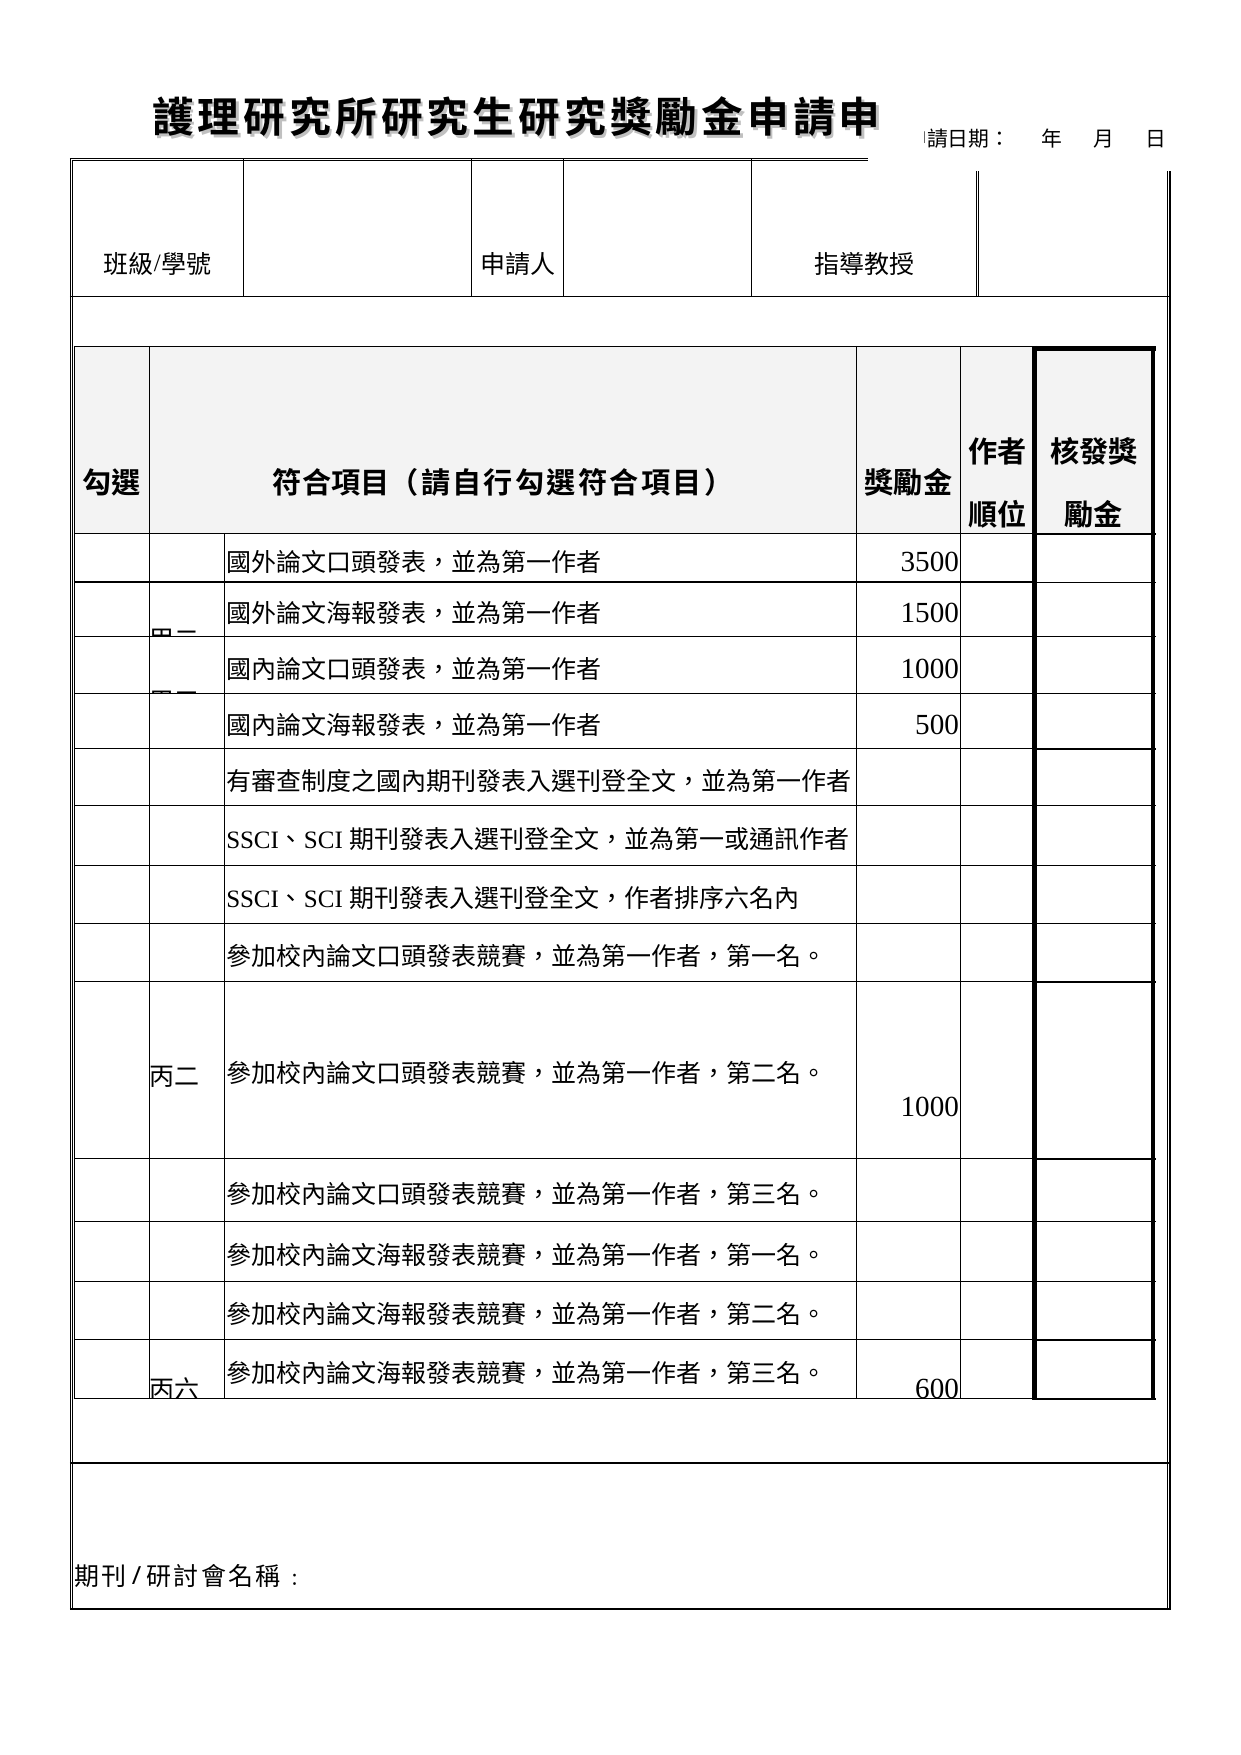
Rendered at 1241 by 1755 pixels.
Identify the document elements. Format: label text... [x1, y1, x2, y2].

table_cell 期刊/研討會名稱﹕ [73, 1464, 1167, 1608]
table_cell 參加校內論文口頭發表競賽，並為第一作者，第三名。 [225, 1159, 856, 1221]
table_cell [1037, 1160, 1151, 1221]
table_cell 甲四 [150, 694, 224, 748]
table_cell [1037, 637, 1151, 692]
table_cell 1500 [857, 749, 960, 804]
table_cell [961, 637, 1032, 692]
table_cell 參加校內論文海報發表競賽，並為第一作者，第三名。 [225, 1340, 856, 1398]
table_cell [961, 749, 1032, 804]
table_cell [1037, 806, 1151, 864]
table_header [564, 161, 751, 296]
table_cell 國外論文口頭發表，並為第一作者 [225, 534, 856, 581]
table_header 獎勵金 [857, 347, 960, 533]
table_cell 1500 [857, 924, 960, 981]
table_cell [1037, 694, 1151, 748]
table_cell [1037, 750, 1151, 804]
table_cell [1037, 866, 1151, 922]
table_cell [1037, 583, 1151, 636]
table_header 申請人 [472, 161, 563, 296]
table_cell 丙二 [150, 982, 224, 1158]
table_cell [961, 1222, 1032, 1281]
table_cell [961, 534, 1032, 581]
table_header [979, 171, 1167, 296]
table_cell [1037, 1341, 1151, 1398]
table_cell [75, 1282, 149, 1339]
table_cell 3500 [857, 534, 960, 581]
table_cell 800 [857, 1282, 960, 1339]
table_cell 乙二 [150, 806, 224, 864]
table_cell [75, 637, 149, 692]
table_cell 5000 [857, 806, 960, 864]
table_cell [961, 1340, 1032, 1398]
table_cell [1037, 983, 1151, 1158]
table_cell [75, 749, 149, 804]
table_cell 參加校內論文口頭發表競賽，並為第一作者，第二名。 [225, 982, 856, 1158]
table_header 符合項目（請自行勾選符合項目） [150, 347, 856, 533]
table_cell [961, 694, 1032, 748]
table_cell 丙六 [150, 1340, 224, 1398]
table_cell 800 [857, 1159, 960, 1221]
table_header 核發獎勵金 [1037, 351, 1151, 533]
table_cell [75, 694, 149, 748]
table_cell [73, 297, 1167, 1462]
table_cell 500 [857, 694, 960, 748]
table_cell [961, 1282, 1032, 1339]
table_cell 1000 [857, 637, 960, 692]
table_cell 甲二 [150, 583, 224, 636]
table_cell 丙五 [150, 1282, 224, 1339]
text 護理研究所研究生研究獎勵金申請申請單 [152, 84, 909, 144]
table_cell [75, 924, 149, 981]
table_header 班級/學號 [73, 161, 243, 296]
table_cell 丙一 [150, 924, 224, 981]
table_cell 有審查制度之國內期刊發表入選刊登全文，並為第一作者 [225, 749, 856, 804]
table_cell [75, 806, 149, 864]
table_cell [75, 1340, 149, 1398]
table_cell 1500 [857, 583, 960, 636]
table_cell [961, 924, 1032, 981]
table_cell [75, 982, 149, 1158]
table_header 作者 順位 [961, 347, 1032, 533]
table_cell 1000 [857, 1222, 960, 1281]
table_cell 甲三 [150, 637, 224, 692]
table_cell 甲一 [150, 534, 224, 581]
table_cell [961, 866, 1032, 922]
table_cell [961, 1159, 1032, 1221]
table_cell 參加校內論文口頭發表競賽，並為第一作者，第一名。 [225, 924, 856, 981]
table_cell [961, 583, 1032, 636]
table_cell [1037, 1282, 1151, 1339]
table_cell 國內論文口頭發表，並為第一作者 [225, 637, 856, 692]
table_cell 600 [857, 1340, 960, 1398]
table_cell 國內論文海報發表，並為第一作者 [225, 694, 856, 748]
table_cell [75, 1222, 149, 1281]
table_cell 1000 [857, 982, 960, 1158]
table_cell [961, 806, 1032, 864]
table_cell [1037, 924, 1151, 981]
table_cell 參加校內論文海報發表競賽，並為第一作者，第二名。 [225, 1282, 856, 1339]
text 申請日期： 年 月 日 [924, 122, 1191, 152]
table_cell [1037, 535, 1151, 581]
table_cell [75, 866, 149, 922]
table_header [244, 161, 471, 296]
table_cell 乙一 [150, 749, 224, 804]
table_cell 乙三 [150, 866, 224, 922]
table_cell 1500 [857, 866, 960, 922]
table_cell 國外論文海報發表，並為第一作者 [225, 583, 856, 636]
table_header 勾選 [75, 347, 149, 533]
table_cell [1037, 1222, 1151, 1281]
table_cell [75, 534, 149, 581]
table_cell 丙三 [150, 1159, 224, 1221]
table_header 指導教授 [752, 161, 976, 296]
table_cell SSCI、SCI 期刊發表入選刊登全文，並為第一或通訊作者 [225, 806, 856, 864]
table_cell SSCI、SCI 期刊發表入選刊登全文，作者排序六名內 [225, 866, 856, 922]
table_cell 丙四 [150, 1222, 224, 1281]
table_cell [961, 982, 1032, 1158]
table_cell 參加校內論文海報發表競賽，並為第一作者，第一名。 [225, 1222, 856, 1281]
table_cell [75, 583, 149, 636]
table_cell [75, 1159, 149, 1221]
